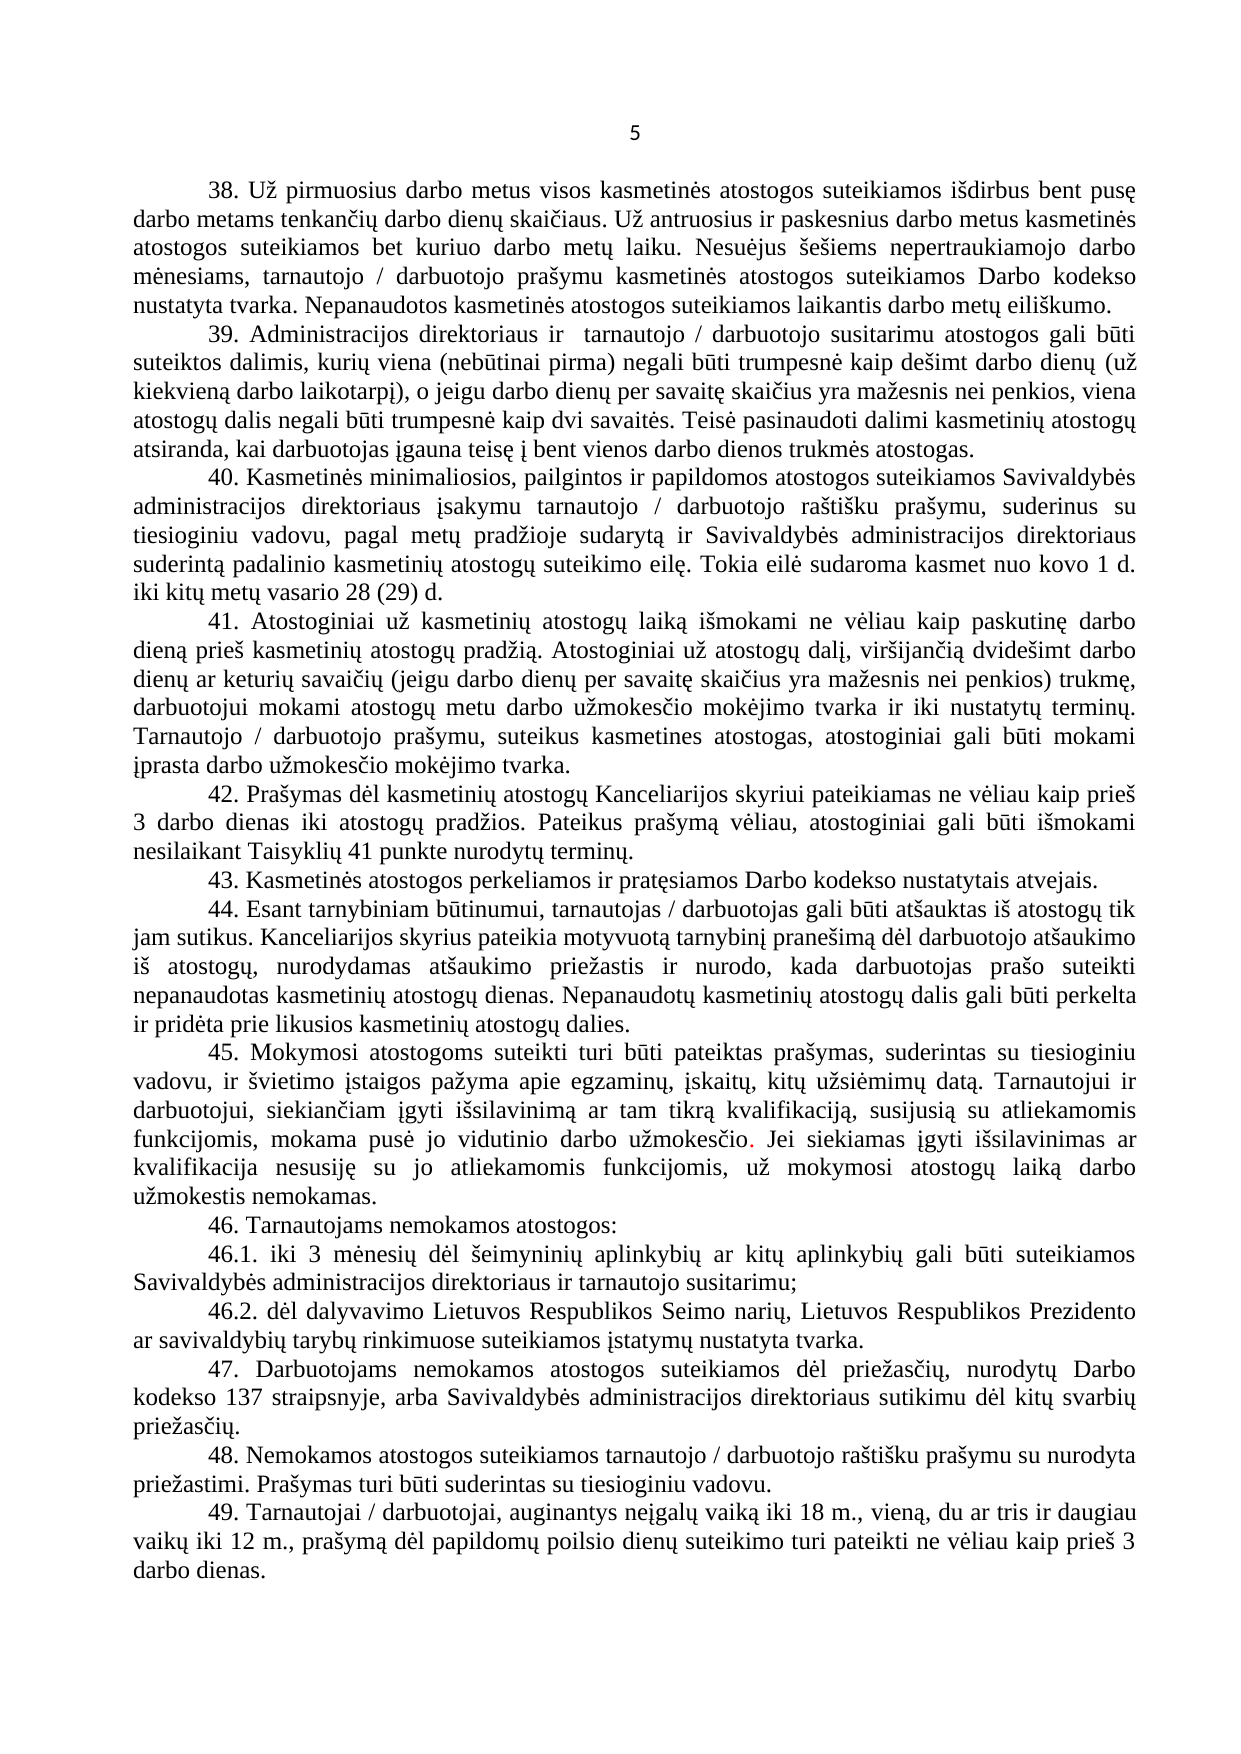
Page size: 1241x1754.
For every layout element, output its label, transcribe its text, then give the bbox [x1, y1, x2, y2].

text 41. Atostoginiai už kasmetinių atostogų laiką išmokami ne vėliau kaip paskutinę darbo dieną prieš kasmetinių atostogų pradžią. Atostoginiai už atostogų dalį, viršijančią dvidešimt darbo dienų ar keturių savaičių (jeigu darbo dienų per savaitę skaičius yra mažesnis nei penkios) trukmę, darbuotojui mokami atostogų metu darbo užmokesčio mokėjimo tvarka ir iki nustatytų terminų. Tarnautojo / darbuotojo prašymu, suteikus kasmetines atostogas, atostoginiai gali būti mokami įprasta darbo užmokesčio mokėjimo tvarka. [133, 606, 1137, 779]
text 40. Kasmetinės minimaliosios, pailgintos ir papildomos atostogos suteikiamos Savivaldybės administracijos direktoriaus įsakymu tarnautojo / darbuotojo raštišku prašymu, suderinus su tiesioginiu vadovu, pagal metų pradžioje sudarytą ir Savivaldybės administracijos direktoriaus suderintą padalinio kasmetinių atostogų suteikimo eilę. Tokia eilė sudaroma kasmet nuo kovo 1 d. iki kitų metų vasario 28 (29) d. [133, 462, 1137, 606]
text 49. Tarnautojai / darbuotojai, auginantys neįgalų vaiką iki 18 m., vieną, du ar tris ir daugiau vaikų iki 12 m., prašymą dėl papildomų poilsio dienų suteikimo turi pateikti ne vėliau kaip prieš 3 darbo dienas. [133, 1497, 1137, 1584]
text 46.2. dėl dalyvavimo Lietuvos Respublikos Seimo narių, Lietuvos Respublikos Prezidento ar savivaldybių tarybų rinkimuose suteikiamos įstatymų nustatyta tvarka. [133, 1296, 1137, 1354]
text 47. Darbuotojams nemokamos atostogos suteikiamos dėl priežasčių, nurodytų Darbo kodekso 137 straipsnyje, arba Savivaldybės administracijos direktoriaus sutikimu dėl kitų svarbių priežasčių. [133, 1354, 1137, 1440]
text 38. Už pirmuosius darbo metus visos kasmetinės atostogos suteikiamos išdirbus bent pusę darbo metams tenkančių darbo dienų skaičiaus. Už antruosius ir paskesnius darbo metus kasmetinės atostogos suteikiamos bet kuriuo darbo metų laiku. Nesuėjus šešiems nepertraukiamojo darbo mėnesiams, tarnautojo / darbuotojo prašymu kasmetinės atostogos suteikiamos Darbo kodekso nustatyta tvarka. Nepanaudotos kasmetinės atostogos suteikiamos laikantis darbo metų eiliškumo. [133, 175, 1137, 319]
text 46.1. iki 3 mėnesių dėl šeimyninių aplinkybių ar kitų aplinkybių gali būti suteikiamos Savivaldybės administracijos direktoriaus ir tarnautojo susitarimu; [133, 1239, 1137, 1296]
text 44. Esant tarnybiniam būtinumui, tarnautojas / darbuotojas gali būti atšauktas iš atostogų tik jam sutikus. Kanceliarijos skyrius pateikia motyvuotą tarnybinį pranešimą dėl darbuotojo atšaukimo iš atostogų, nurodydamas atšaukimo priežastis ir nurodo, kada darbuotojas prašo suteikti nepanaudotas kasmetinių atostogų dienas. Nepanaudotų kasmetinių atostogų dalis gali būti perkelta ir pridėta prie likusios kasmetinių atostogų dalies. [133, 894, 1137, 1037]
text 46. Tarnautojams nemokamos atostogos: [133, 1210, 1137, 1239]
text 45. Mokymosi atostogoms suteikti turi būti pateiktas prašymas, suderintas su tiesioginiu vadovu, ir švietimo įstaigos pažyma apie egzaminų, įskaitų, kitų užsiėmimų datą. Tarnautojui ir darbuotojui, siekiančiam įgyti išsilavinimą ar tam tikrą kvalifikaciją, susijusią su atliekamomis funkcijomis, mokama pusė jo vidutinio darbo užmokesčio. Jei siekiamas įgyti išsilavinimas ar kvalifikacija nesusiję su jo atliekamomis funkcijomis, už mokymosi atostogų laiką darbo užmokestis nemokamas. [133, 1037, 1137, 1210]
text 48. Nemokamos atostogos suteikiamos tarnautojo / darbuotojo raštišku prašymu su nurodyta priežastimi. Prašymas turi būti suderintas su tiesioginiu vadovu. [133, 1440, 1137, 1497]
text 43. Kasmetinės atostogos perkeliamos ir pratęsiamos Darbo kodekso nustatytais atvejais. [133, 865, 1137, 894]
text 42. Prašymas dėl kasmetinių atostogų Kanceliarijos skyriui pateikiamas ne vėliau kaip prieš 3 darbo dienas iki atostogų pradžios. Pateikus prašymą vėliau, atostoginiai gali būti išmokami nesilaikant Taisyklių 41 punkte nurodytų terminų. [133, 779, 1137, 865]
text 39. Administracijos direktoriaus ir tarnautojo / darbuotojo susitarimu atostogos gali būti suteiktos dalimis, kurių viena (nebūtinai pirma) negali būti trumpesnė kaip dešimt darbo dienų (už kiekvieną darbo laikotarpį), o jeigu darbo dienų per savaitę skaičius yra mažesnis nei penkios, viena atostogų dalis negali būti trumpesnė kaip dvi savaitės. Teisė pasinaudoti dalimi kasmetinių atostogų atsiranda, kai darbuotojas įgauna teisę į bent vienos darbo dienos trukmės atostogas. [133, 319, 1137, 462]
